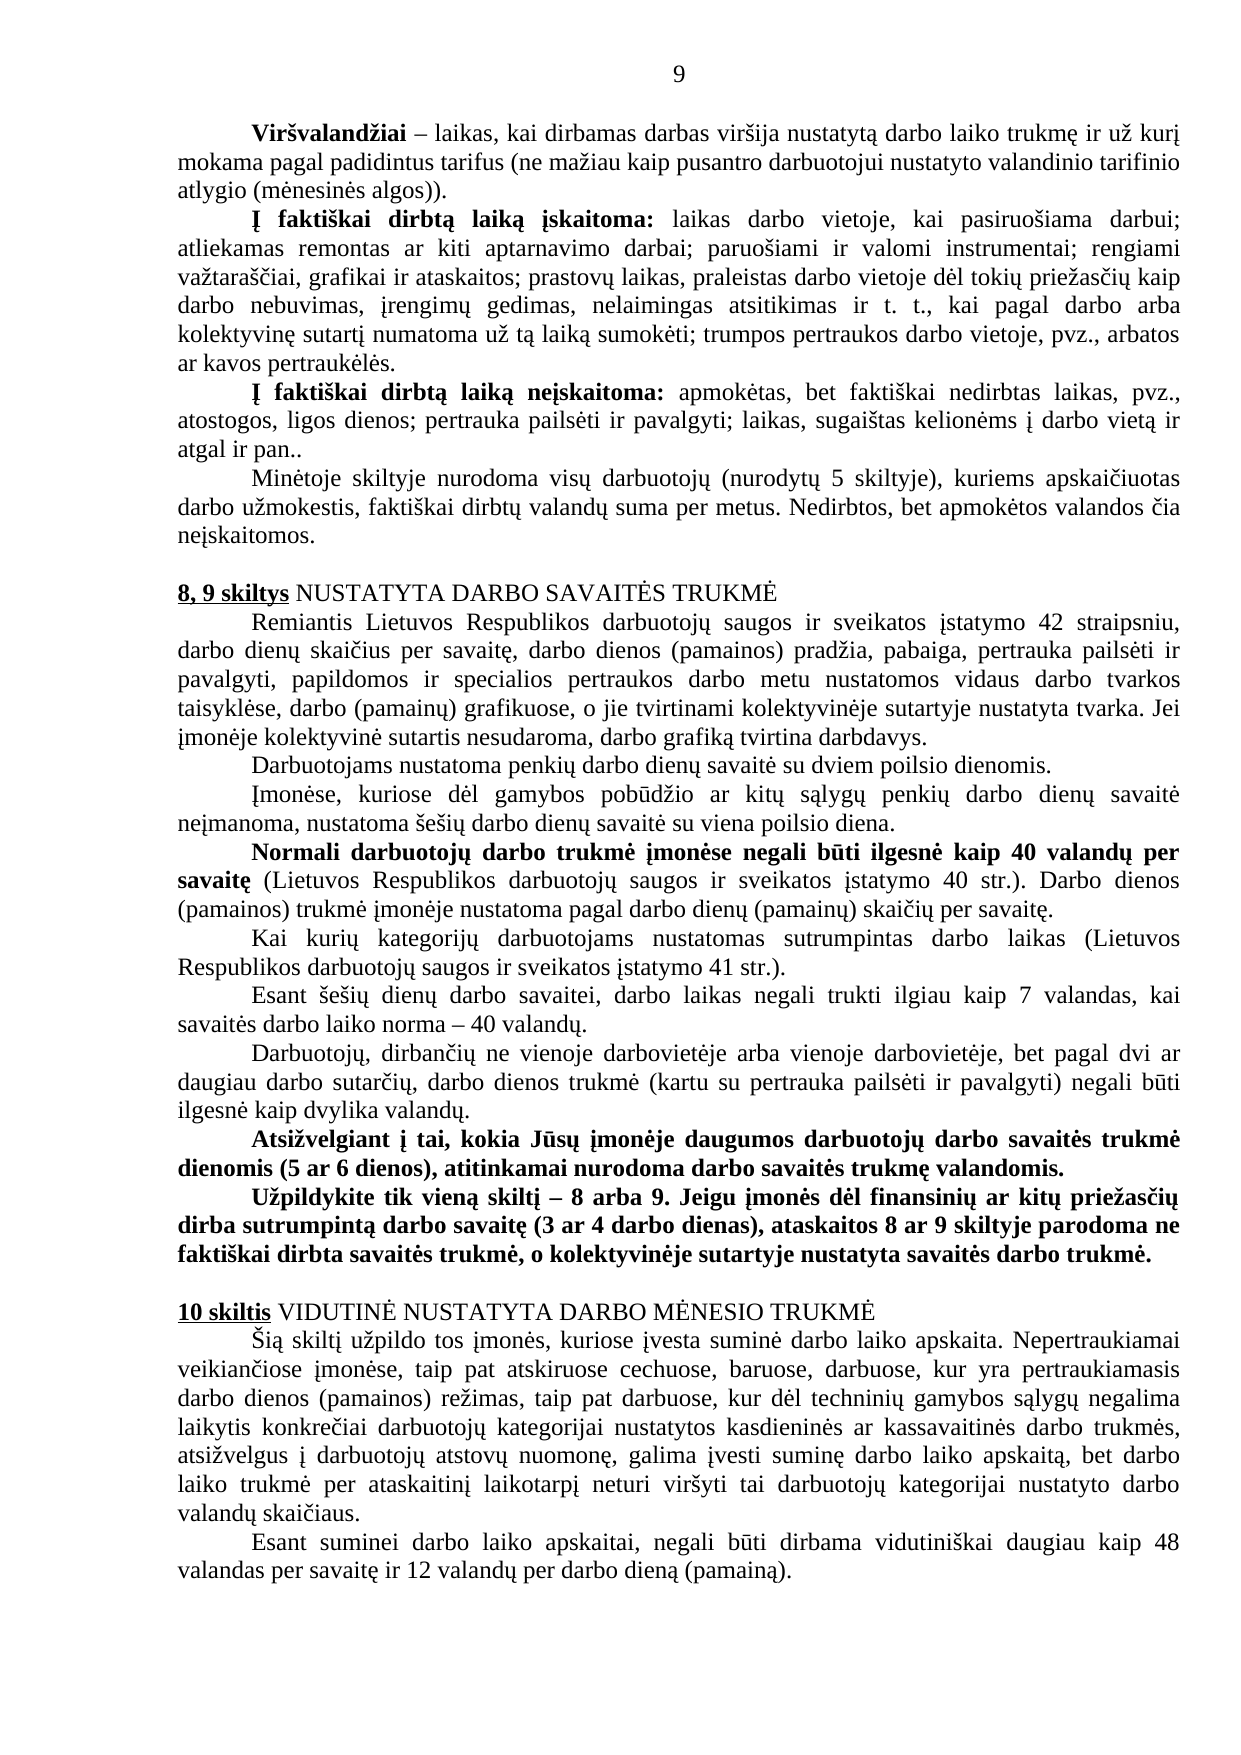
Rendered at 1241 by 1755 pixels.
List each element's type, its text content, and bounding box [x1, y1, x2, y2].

text Užpildykite tik vieną skiltį – 8 arba 9. Jeigu įmonės dėl finansinių ar kitų priežasčių dirba sutrumpintą darbo savaitę (3 ar 4 darbo dienas), ataskaitos 8 ar 9 skiltyje parodoma ne faktiškai dirbta savaitės trukmė, o kolektyvinėje sutartyje nustatyta savaitės darbo trukmė. [177, 1182, 1181, 1268]
text Esant suminei darbo laiko apskaitai, negali būti dirbama vidutiniškai daugiau kaip 48 valandas per savaitę ir 12 valandų per darbo dieną (pamainą). [177, 1527, 1181, 1584]
text Remiantis Lietuvos Respublikos darbuotojų saugos ir sveikatos įstatymo 42 straipsniu, darbo dienų skaičius per savaitę, darbo dienos (pamainos) pradžia, pabaiga, pertrauka pailsėti ir pavalgyti, papildomos ir specialios pertraukos darbo metu nustatomos vidaus darbo tvarkos taisyklėse, darbo (pamainų) grafikuose, o jie tvirtinami kolektyvinėje sutartyje nustatyta tvarka. Jei įmonėje kolektyvinė sutartis nesudaroma, darbo grafiką tvirtina darbdavys. [177, 607, 1181, 751]
text Įmonėse, kuriose dėl gamybos pobūdžio ar kitų sąlygų penkių darbo dienų savaitė neįmanoma, nustatoma šešių darbo dienų savaitė su viena poilsio diena. [177, 779, 1181, 837]
text 10 skiltis VIDUTINĖ NUSTATYTA DARBO MĖNESIO TRUKMĖ [177, 1297, 1181, 1326]
text Darbuotojų, dirbančių ne vienoje darbovietėje arba vienoje darbovietėje, bet pagal dvi ar daugiau darbo sutarčių, darbo dienos trukmė (kartu su pertrauka pailsėti ir pavalgyti) negali būti ilgesnė kaip dvylika valandų. [177, 1038, 1181, 1124]
text Esant šešių dienų darbo savaitei, darbo laikas negali trukti ilgiau kaip 7 valandas, kai savaitės darbo laiko norma – 40 valandų. [177, 981, 1181, 1038]
text Atsižvelgiant į tai, kokia Jūsų įmonėje daugumos darbuotojų darbo savaitės trukmė dienomis (5 ar 6 dienos), atitinkamai nurodoma darbo savaitės trukmę valandomis. [177, 1124, 1181, 1182]
text Į faktiškai dirbtą laiką neįskaitoma: apmokėtas, bet faktiškai nedirbtas laikas, pvz., atostogos, ligos dienos; pertrauka pailsėti ir pavalgyti; laikas, sugaištas kelionėms į darbo vietą ir atgal ir pan.. [177, 377, 1181, 463]
text Viršvalandžiai – laikas, kai dirbamas darbas viršija nustatytą darbo laiko trukmę ir už kurį mokama pagal padidintus tarifus (ne mažiau kaip pusantro darbuotojui nustatyto valandinio tarifinio atlygio (mėnesinės algos)). [177, 118, 1181, 204]
text 8, 9 skiltys NUSTATYTA DARBO SAVAITĖS TRUKMĖ [177, 578, 1181, 607]
text Minėtoje skiltyje nurodoma visų darbuotojų (nurodytų 5 skiltyje), kuriems apskaičiuotas darbo užmokestis, faktiškai dirbtų valandų suma per metus. Nedirbtos, bet apmokėtos valandos čia neįskaitomos. [177, 463, 1181, 549]
text Normali darbuotojų darbo trukmė įmonėse negali būti ilgesnė kaip 40 valandų per savaitę (Lietuvos Respublikos darbuotojų saugos ir sveikatos įstatymo 40 str.). Darbo dienos (pamainos) trukmė įmonėje nustatoma pagal darbo dienų (pamainų) skaičių per savaitę. [177, 837, 1181, 923]
text Kai kurių kategorijų darbuotojams nustatomas sutrumpintas darbo laikas (Lietuvos Respublikos darbuotojų saugos ir sveikatos įstatymo 41 str.). [177, 923, 1181, 981]
text Į faktiškai dirbtą laiką įskaitoma: laikas darbo vietoje, kai pasiruošiama darbui; atliekamas remontas ar kiti aptarnavimo darbai; paruošiami ir valomi instrumentai; rengiami važtaraščiai, grafikai ir ataskaitos; prastovų laikas, praleistas darbo vietoje dėl tokių priežasčių kaip darbo nebuvimas, įrengimų gedimas, nelaimingas atsitikimas ir t. t., kai pagal darbo arba kolektyvinę sutartį numatoma už tą laiką sumokėti; trumpos pertraukos darbo vietoje, pvz., arbatos ar kavos pertraukėlės. [177, 204, 1181, 377]
text Šią skiltį užpildo tos įmonės, kuriose įvesta suminė darbo laiko apskaita. Nepertraukiamai veikiančiose įmonėse, taip pat atskiruose cechuose, baruose, darbuose, kur yra pertraukiamasis darbo dienos (pamainos) režimas, taip pat darbuose, kur dėl techninių gamybos sąlygų negalima laikytis konkrečiai darbuotojų kategorijai nustatytos kasdieninės ar kassavaitinės darbo trukmės, atsižvelgus į darbuotojų atstovų nuomonę, galima įvesti suminę darbo laiko apskaitą, bet darbo laiko trukmė per ataskaitinį laikotarpį neturi viršyti tai darbuotojų kategorijai nustatyto darbo valandų skaičiaus. [177, 1326, 1181, 1527]
text Darbuotojams nustatoma penkių darbo dienų savaitė su dviem poilsio dienomis. [177, 751, 1181, 779]
